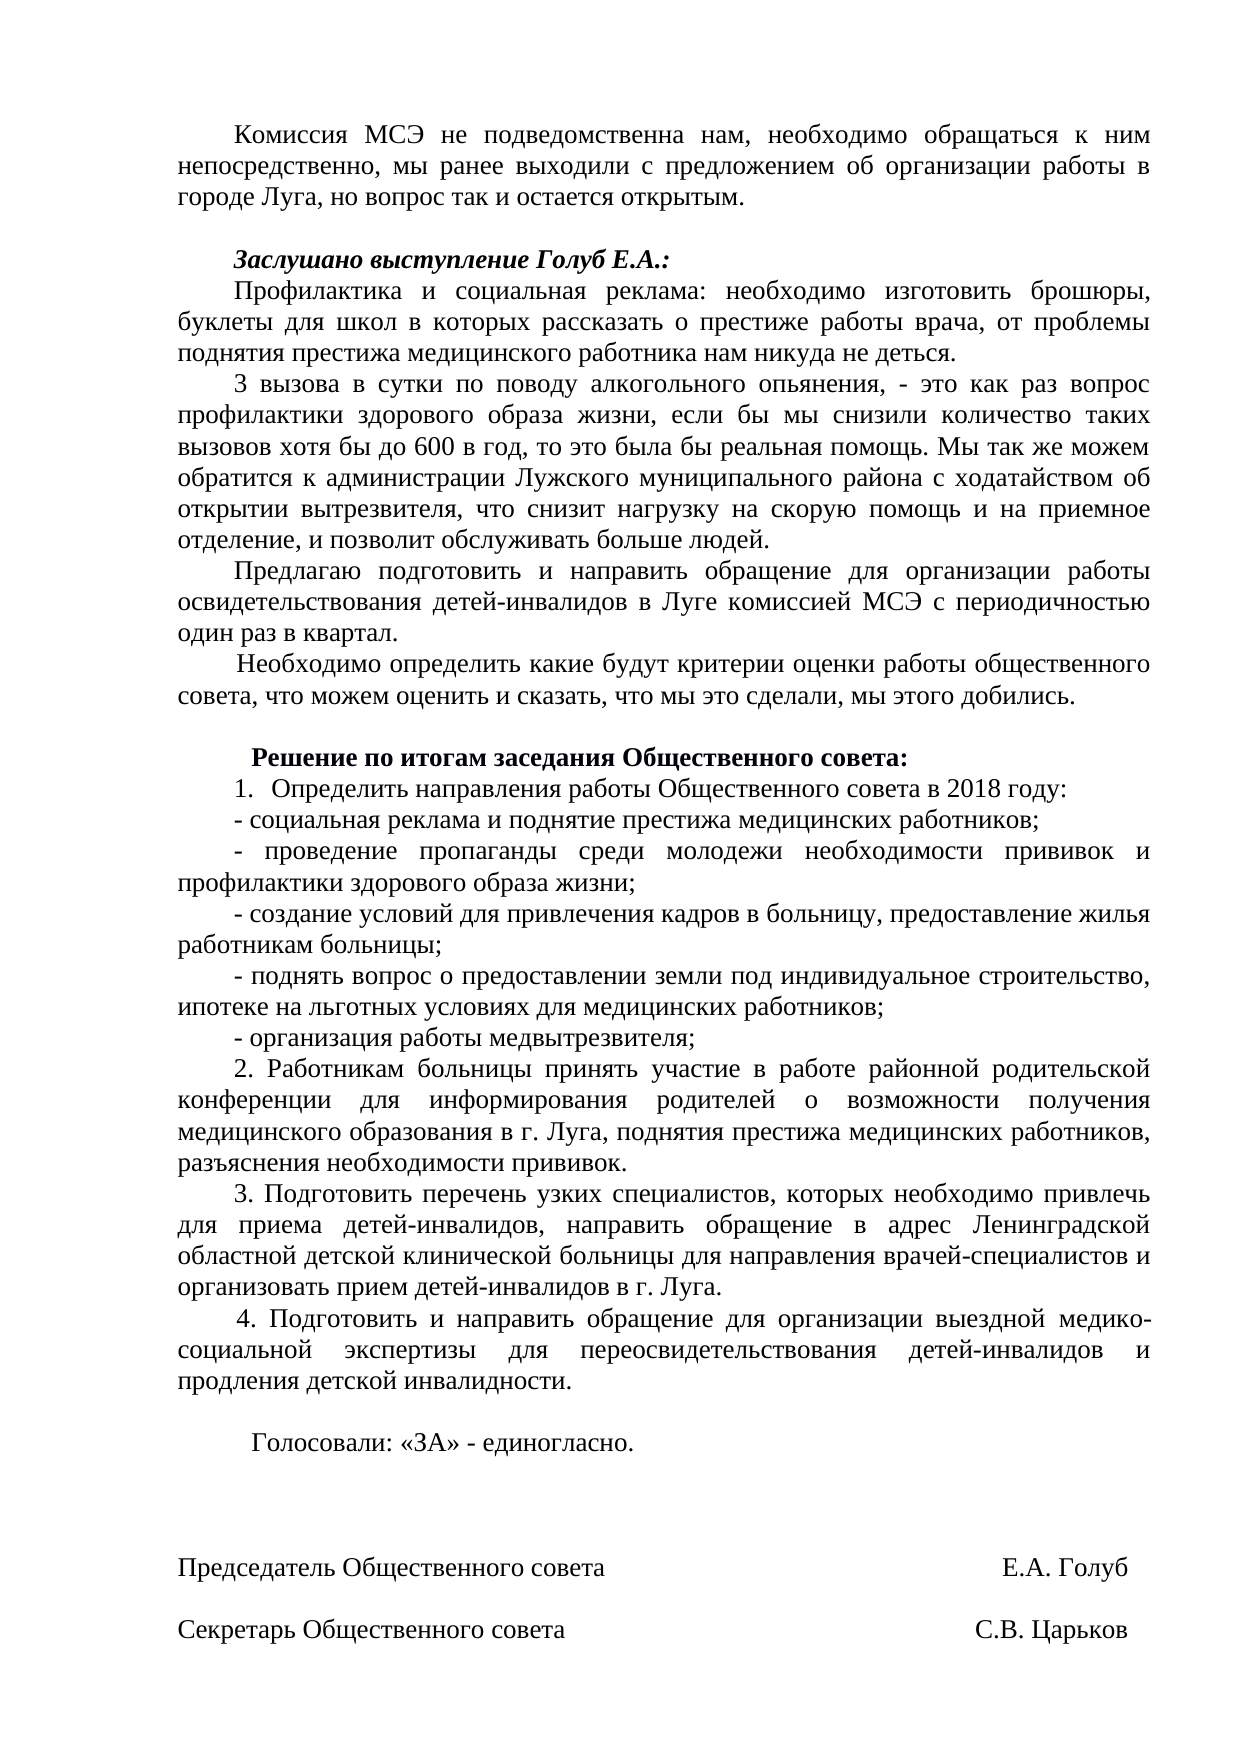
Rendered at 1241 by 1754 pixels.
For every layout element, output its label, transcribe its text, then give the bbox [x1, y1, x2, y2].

text - проведение пропаганды среди молодежи необходимости прививок и профилактики здорового образа жизни; [177, 834, 1152, 897]
table_header Секретарь Общественного совета [166, 1613, 653, 1644]
text - создание условий для привлечения кадров в больницу, предоставление жилья работникам больницы; [177, 897, 1152, 959]
text Комиссия МСЭ не подведомственна нам, необходимо обращаться к ним непосредственно, мы ранее выходили с предложением об организации работы в городе Луга, но вопрос так и остается открытым. [177, 118, 1152, 212]
table_header Е.А. Голуб [653, 1551, 1139, 1582]
text 2. Работникам больницы принять участие в работе районной родительской конференции для информирования родителей о возможности получения медицинского образования в г. Луга, поднятия престижа медицинских работников, разъяснения необходимости прививок. [177, 1052, 1152, 1177]
table_header С.В. Царьков [653, 1613, 1139, 1644]
text - поднять вопрос о предоставлении земли под индивидуальное строительство, ипотеке на льготных условиях для медицинских работников; [177, 959, 1152, 1021]
text - организация работы медвытрезвителя; [177, 1021, 1152, 1052]
text Профилактика и социальная реклама: необходимо изготовить брошюры, буклеты для школ в которых рассказать о престиже работы врача, от проблемы поднятия престижа медицинского работника нам никуда не деться. [177, 274, 1152, 367]
text 4. Подготовить и направить обращение для организации выездной медико-социальной экспертизы для переосвидетельствования детей-инвалидов и продления детской инвалидности. [177, 1302, 1152, 1395]
list Определить направления работы Общественного совета в 2018 году: [233, 772, 1152, 803]
text Заслушано выступление Голуб Е.А.: [177, 243, 1152, 274]
text 3 вызова в сутки по поводу алкогольного опьянения, - это как раз вопрос профилактики здорового образа жизни, если бы мы снизили количество таких вызовов хотя бы до 600 в год, то это была бы реальная помощь. Мы так же можем обратится к администрации Лужского муниципального района с ходатайством об открытии вытрезвителя, что снизит нагрузку на скорую помощь и на приемное отделение, и позволит обслуживать больше людей. [177, 367, 1152, 554]
text Необходимо определить какие будут критерии оценки работы общественного совета, что можем оценить и сказать, что мы это сделали, мы этого добились. [177, 648, 1152, 710]
text 3. Подготовить перечень узких специалистов, которых необходимо привлечь для приема детей-инвалидов, направить обращение в адрес Ленинградской областной детской клинической больницы для направления врачей-специалистов и организовать прием детей-инвалидов в г. Луга. [177, 1177, 1152, 1302]
text Голосовали: «ЗА» - единогласно. [177, 1426, 1152, 1457]
table_header Председатель Общественного совета [166, 1551, 653, 1582]
text Предлагаю подготовить и направить обращение для организации работы освидетельствования детей-инвалидов в Луге комиссией МСЭ с периодичностью один раз в квартал. [177, 554, 1152, 648]
text Решение по итогам заседания Общественного совета: [177, 741, 1152, 772]
text - социальная реклама и поднятие престижа медицинских работников; [177, 803, 1152, 834]
